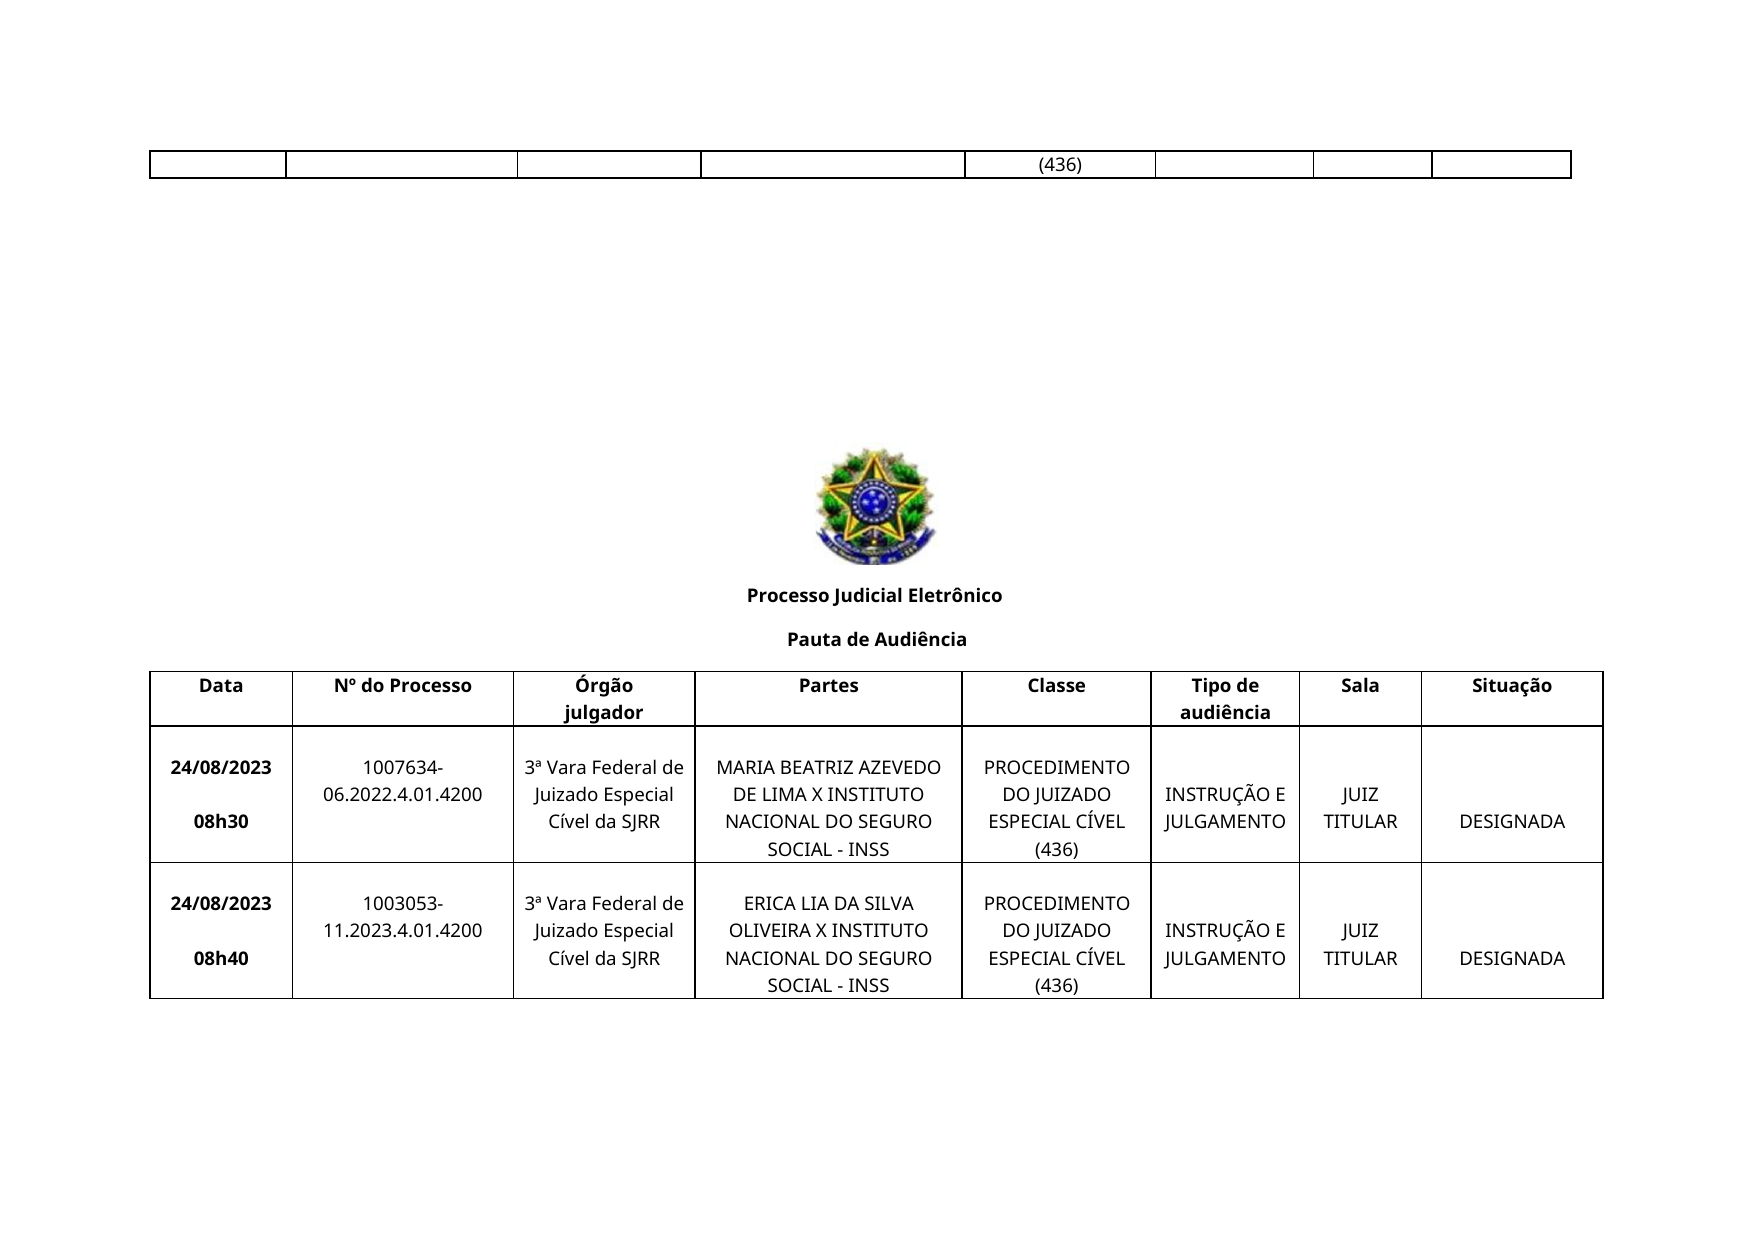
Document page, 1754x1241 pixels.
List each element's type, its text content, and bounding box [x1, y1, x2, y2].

table_cell [1156, 152, 1313, 177]
table_cell 3ª Vara Federal de Juizado Especial Cível da SJRR [514, 727, 694, 861]
table_header Tipo de audiência [1152, 672, 1299, 725]
table_header Data [151, 672, 292, 725]
table_cell 24/08/2023 08h40 [151, 863, 292, 998]
table_cell (436) [966, 152, 1155, 177]
table_header Classe [963, 672, 1150, 725]
table_header Situação [1422, 672, 1602, 725]
table_cell PROCEDIMENTO DO JUIZADO ESPECIAL CÍVEL (436) [963, 727, 1150, 861]
table_cell 1007634-06.2022.4.01.4200 [293, 727, 513, 861]
table_header Órgão julgador [514, 672, 694, 725]
table_cell [1433, 152, 1570, 177]
table_cell JUIZ TITULAR [1300, 863, 1421, 998]
table_cell MARIA BEATRIZ AZEVEDO DE LIMA X INSTITUTO NACIONAL DO SEGURO SOCIAL - INSS [696, 727, 961, 861]
table_cell [702, 152, 964, 177]
table_cell 1003053-11.2023.4.01.4200 [293, 863, 513, 998]
table_cell [1314, 152, 1431, 177]
table_cell ERICA LIA DA SILVA OLIVEIRA X INSTITUTO NACIONAL DO SEGURO SOCIAL - INSS [696, 863, 961, 998]
picture [813, 442, 941, 565]
text Processo Judicial Eletrônico [150, 583, 1604, 608]
table_header Partes [696, 672, 961, 725]
table_cell [151, 152, 285, 177]
table_cell 3ª Vara Federal de Juizado Especial Cível da SJRR [514, 863, 694, 998]
table_cell INSTRUÇÃO E JULGAMENTO [1152, 727, 1299, 861]
table_header Nº do Processo [293, 672, 513, 725]
table_header Sala [1300, 672, 1421, 725]
table_cell JUIZ TITULAR [1300, 727, 1421, 861]
table_cell 24/08/2023 08h30 [151, 727, 292, 861]
table_cell DESIGNADA [1422, 863, 1602, 998]
table_cell DESIGNADA [1422, 727, 1602, 861]
text Pauta de Audiência [150, 627, 1604, 652]
table_cell [518, 152, 700, 177]
table_cell [287, 152, 517, 177]
table_cell PROCEDIMENTO DO JUIZADO ESPECIAL CÍVEL (436) [963, 863, 1150, 998]
table_cell INSTRUÇÃO E JULGAMENTO [1152, 863, 1299, 998]
